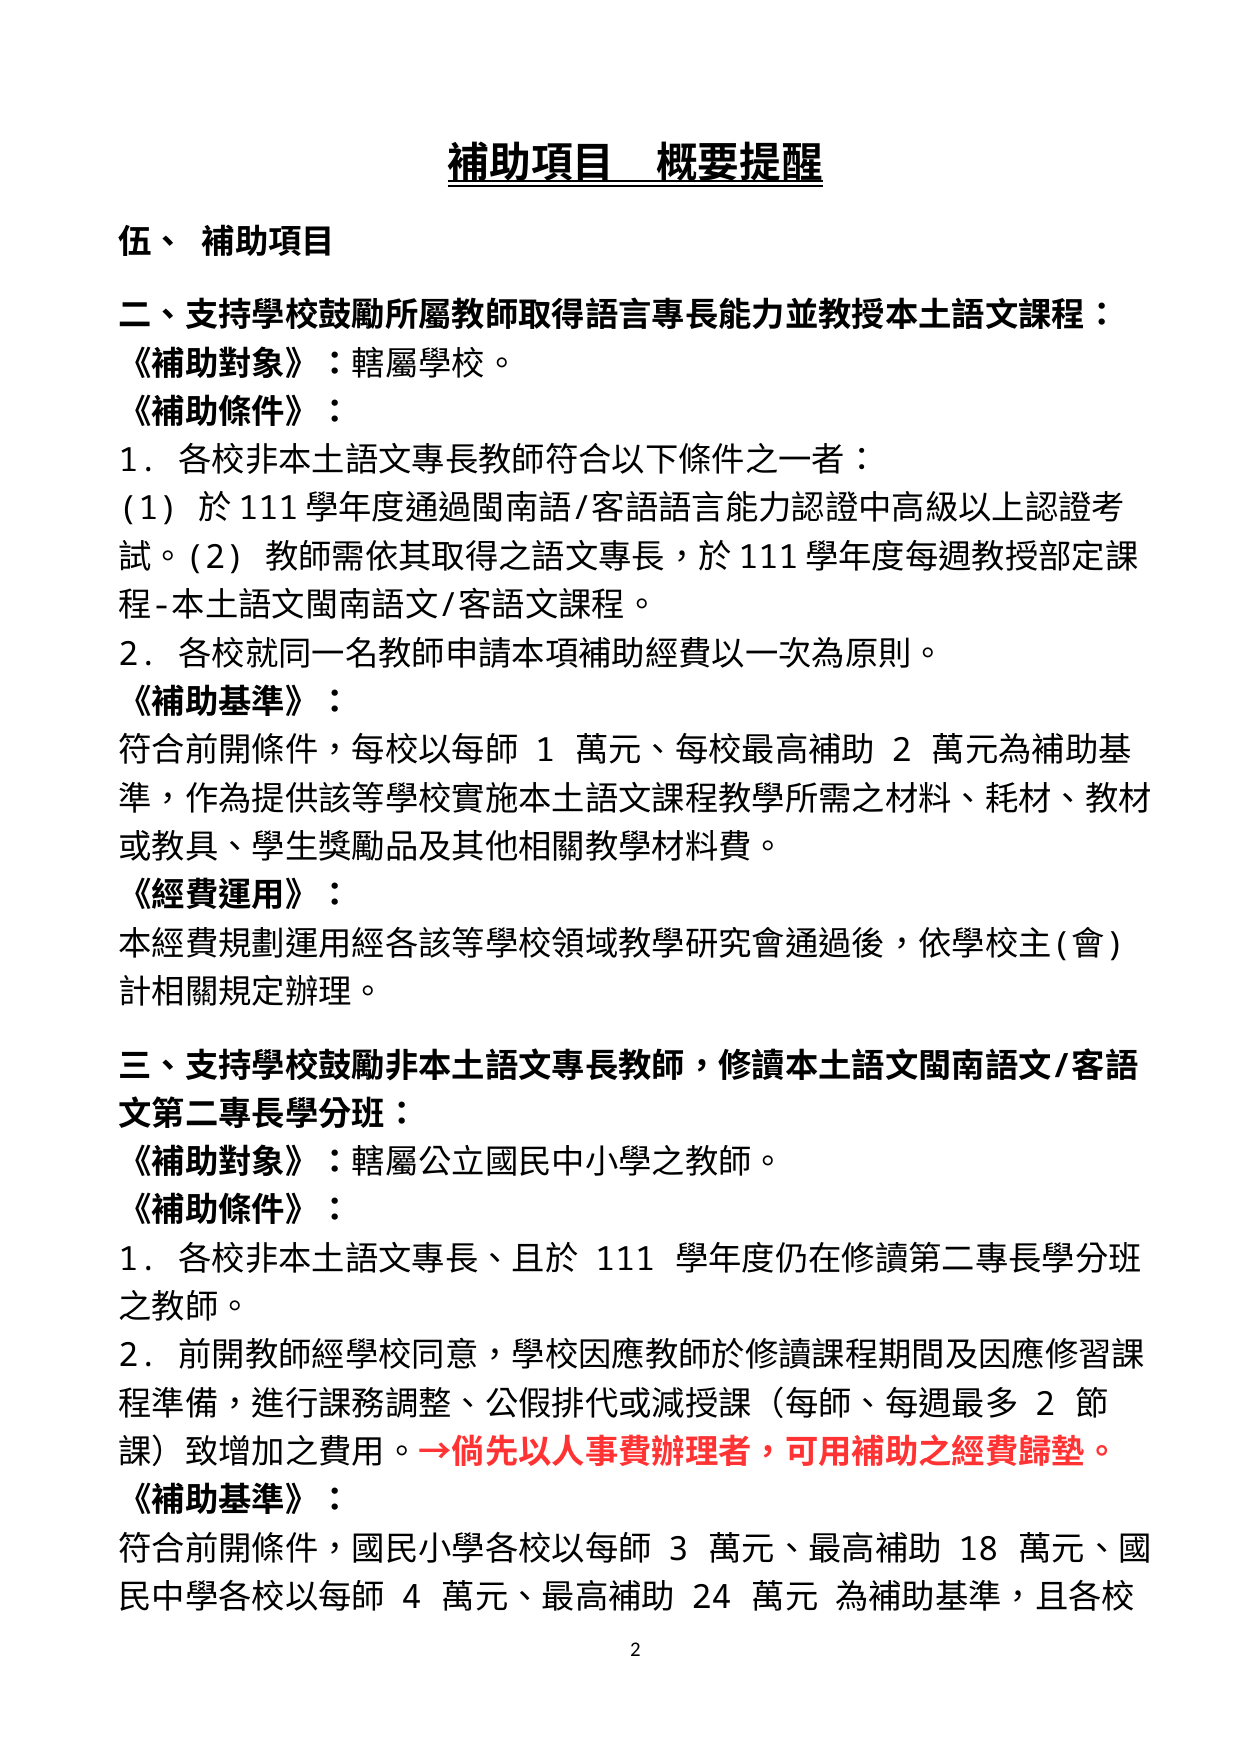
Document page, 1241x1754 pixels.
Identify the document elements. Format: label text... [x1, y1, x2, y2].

text (1) 於111學年度通過閩南語/客語語言能力認證中高級以上認證考試。(2) 教師需依其取得之語文專長，於111學年度每週教授部定課程-本土語文閩南語文/客語文課程。 [118, 481, 1152, 626]
text 符合前開條件，每校以每師 1 萬元、每校最高補助 2 萬元為補助基準，作為提供該等學校實施本土語文課程教學所需之材料、耗材、教材或教具、學生獎勵品及其他相關教學材料費。 [118, 723, 1152, 868]
text 《補助基準》： [118, 1473, 1152, 1521]
text 本經費規劃運用經各該等學校領域教學研究會通過後，依學校主(會)計相關規定辦理。 [118, 916, 1152, 1013]
text 《補助基準》： [118, 675, 1152, 723]
text 《補助條件》： [118, 1183, 1152, 1231]
text 《補助對象》：轄屬學校。 [118, 336, 1152, 384]
text 1. 各校非本土語文專長、且於 111 學年度仍在修讀第二專長學分班之教師。 [118, 1231, 1152, 1328]
text 伍、 補助項目 [118, 214, 1152, 263]
text 補助項目 概要提醒 [118, 129, 1152, 189]
text 二、支持學校鼓勵所屬教師取得語言專長能力並教授本土語文課程： [118, 288, 1152, 336]
text 2. 前開教師經學校同意，學校因應教師於修讀課程期間及因應修習課程準備，進行課務調整、公假排代或減授課（每師、每週最多 2 節課）致增加之費用。→倘先以人事費辦理者，可用補助之經費歸墊。 [118, 1328, 1152, 1473]
text 符合前開條件，國民小學各校以每師 3 萬元、最高補助 18 萬元、國民中學各校以每師 4 萬元、最高補助 24 萬元 為補助基準，且各校 [118, 1521, 1152, 1618]
text 《補助條件》： [118, 384, 1152, 433]
text 2. 各校就同一名教師申請本項補助經費以一次為原則。 [118, 626, 1152, 675]
text 1. 各校非本土語文專長教師符合以下條件之一者： [118, 433, 1152, 481]
text 三、支持學校鼓勵非本土語文專長教師，修讀本土語文閩南語文/客語 文第二專長學分班： [118, 1038, 1152, 1135]
text 《補助對象》：轄屬公立國民中小學之教師。 [118, 1135, 1152, 1183]
text 《經費運用》： [118, 868, 1152, 916]
